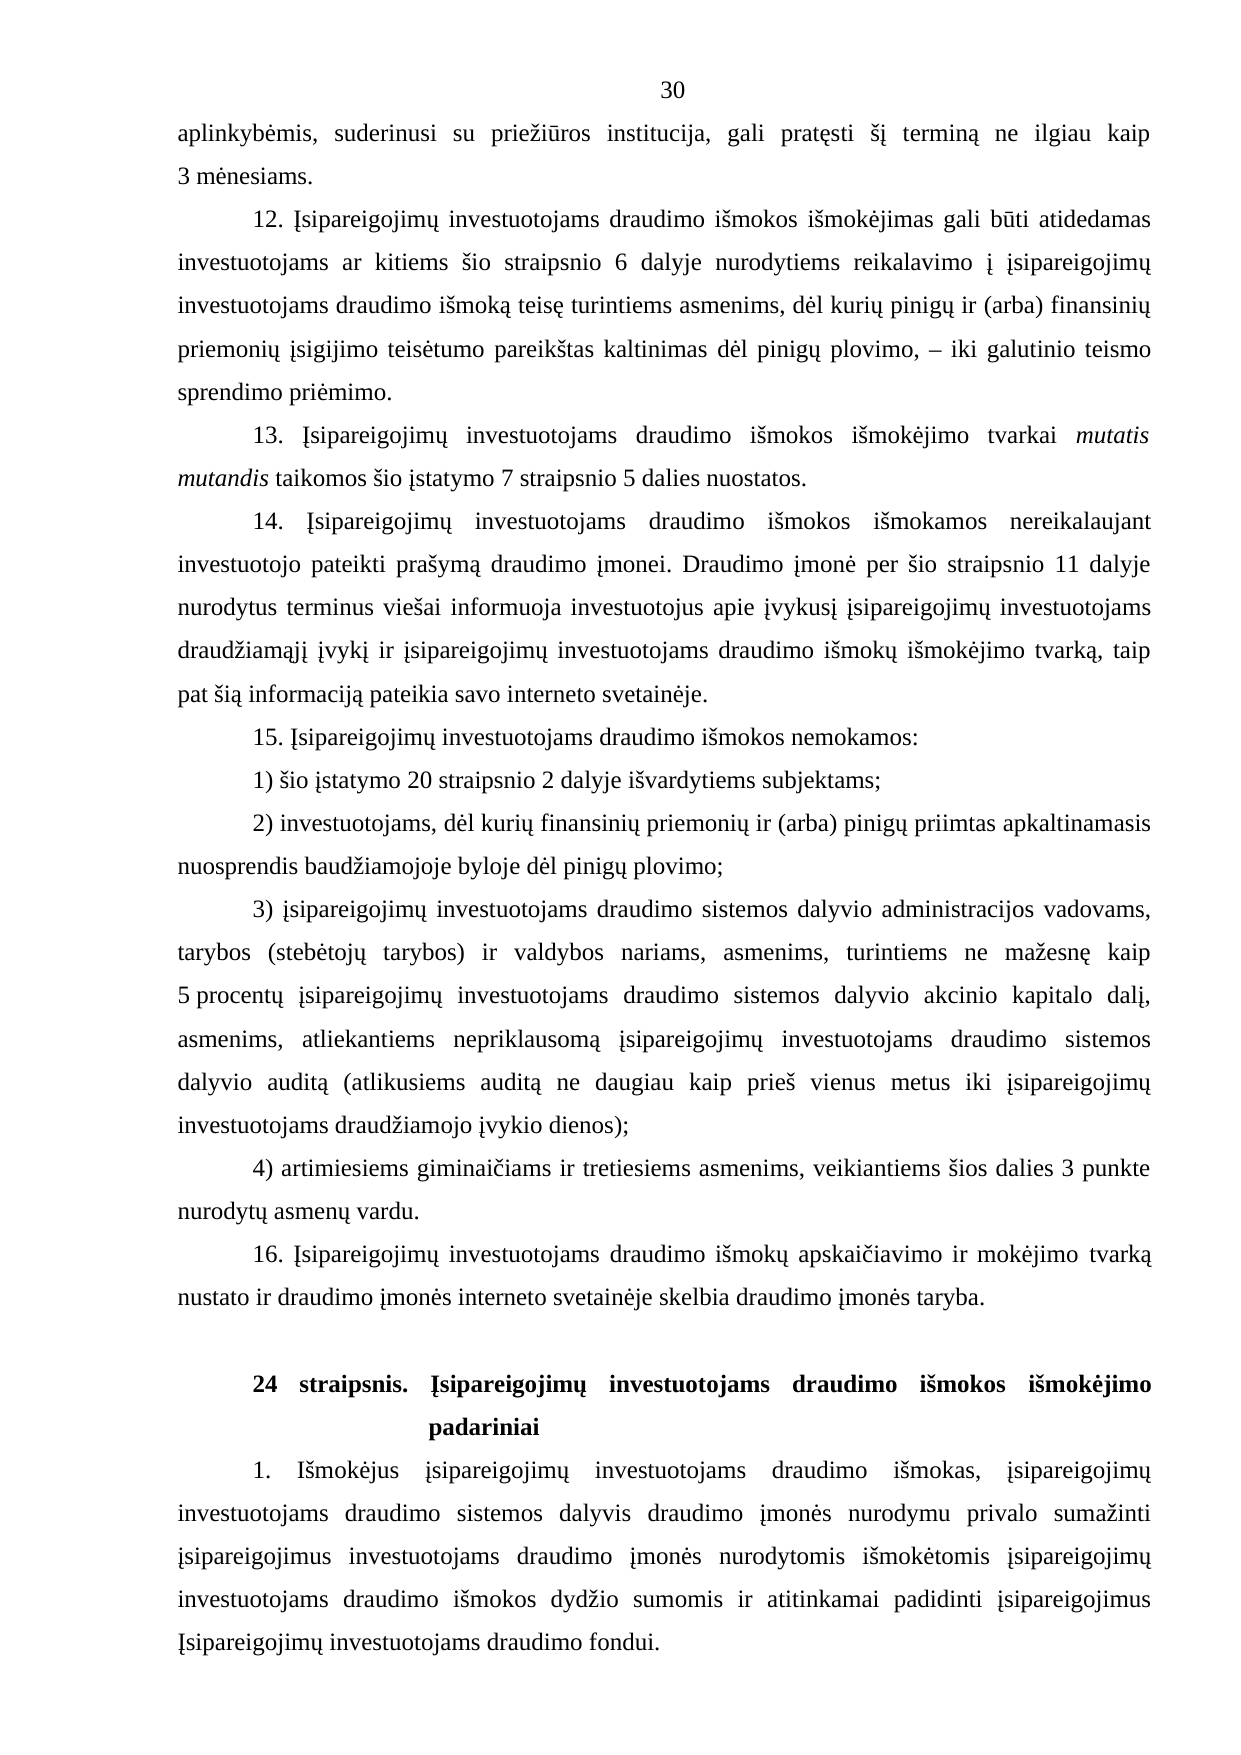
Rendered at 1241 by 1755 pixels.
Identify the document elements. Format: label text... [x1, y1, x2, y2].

text 12. Įsipareigojimų investuotojams draudimo išmokos išmokėjimas gali būti atidedamas investuotojams ar kitiems šio straipsnio 6 dalyje nurodytiems reikalavimo į įsipareigojimų investuotojams draudimo išmoką teisę turintiems asmenims, dėl kurių pinigų ir (arba) finansinių priemonių įsigijimo teisėtumo pareikštas kaltinimas dėl pinigų plovimo, – iki galutinio teismo sprendimo priėmimo. [177, 204, 1152, 406]
text 3) įsipareigojimų investuotojams draudimo sistemos dalyvio administracijos vadovams, tarybos (stebėtojų tarybos) ir valdybos nariams, asmenims, turintiems ne mažesnę kaip 5 procentų įsipareigojimų investuotojams draudimo sistemos dalyvio akcinio kapitalo dalį, asmenims, atliekantiems nepriklausomą įsipareigojimų investuotojams draudimo sistemos dalyvio auditą (atlikusiems auditą ne daugiau kaip prieš vienus metus iki įsipareigojimų investuotojams draudžiamojo įvykio dienos); [177, 894, 1152, 1139]
text 16. Įsipareigojimų investuotojams draudimo išmokų apskaičiavimo ir mokėjimo tvarką nustato ir draudimo įmonės interneto svetainėje skelbia draudimo įmonės taryba. [177, 1239, 1152, 1311]
text 13. Įsipareigojimų investuotojams draudimo išmokos išmokėjimo tvarkai mutatis mutandis taikomos šio įstatymo 7 straipsnio 5 dalies nuostatos. [177, 420, 1152, 492]
text 15. Įsipareigojimų investuotojams draudimo išmokos nemokamos: [177, 722, 1152, 751]
text 1. Išmokėjus įsipareigojimų investuotojams draudimo išmokas, įsipareigojimų investuotojams draudimo sistemos dalyvis draudimo įmonės nurodymu privalo sumažinti įsipareigojimus investuotojams draudimo įmonės nurodytomis išmokėtomis įsipareigojimų investuotojams draudimo išmokos dydžio sumomis ir atitinkamai padidinti įsipareigojimus Įsipareigojimų investuotojams draudimo fondui. [177, 1455, 1152, 1656]
text 14. Įsipareigojimų investuotojams draudimo išmokos išmokamos nereikalaujant investuotojo pateikti prašymą draudimo įmonei. Draudimo įmonė per šio straipsnio 11 dalyje nurodytus terminus viešai informuoja investuotojus apie įvykusį įsipareigojimų investuotojams draudžiamąjį įvykį ir įsipareigojimų investuotojams draudimo išmokų išmokėjimo tvarką, taip pat šią informaciją pateikia savo interneto svetainėje. [177, 506, 1152, 707]
text 2) investuotojams, dėl kurių finansinių priemonių ir (arba) pinigų priimtas apkaltinamasis nuosprendis baudžiamojoje byloje dėl pinigų plovimo; [177, 808, 1152, 880]
text aplinkybėmis, suderinusi su priežiūros institucija, gali pratęsti šį terminą ne ilgiau kaip 3 mėnesiams. [177, 118, 1152, 190]
text 24 straipsnis. Įsipareigojimų investuotojams draudimo išmokos išmokėjimo padariniai [252, 1369, 1152, 1441]
text 4) artimiesiems giminaičiams ir tretiesiems asmenims, veikiantiems šios dalies 3 punkte nurodytų asmenų vardu. [177, 1153, 1152, 1225]
text 1) šio įstatymo 20 straipsnio 2 dalyje išvardytiems subjektams; [177, 765, 1152, 794]
